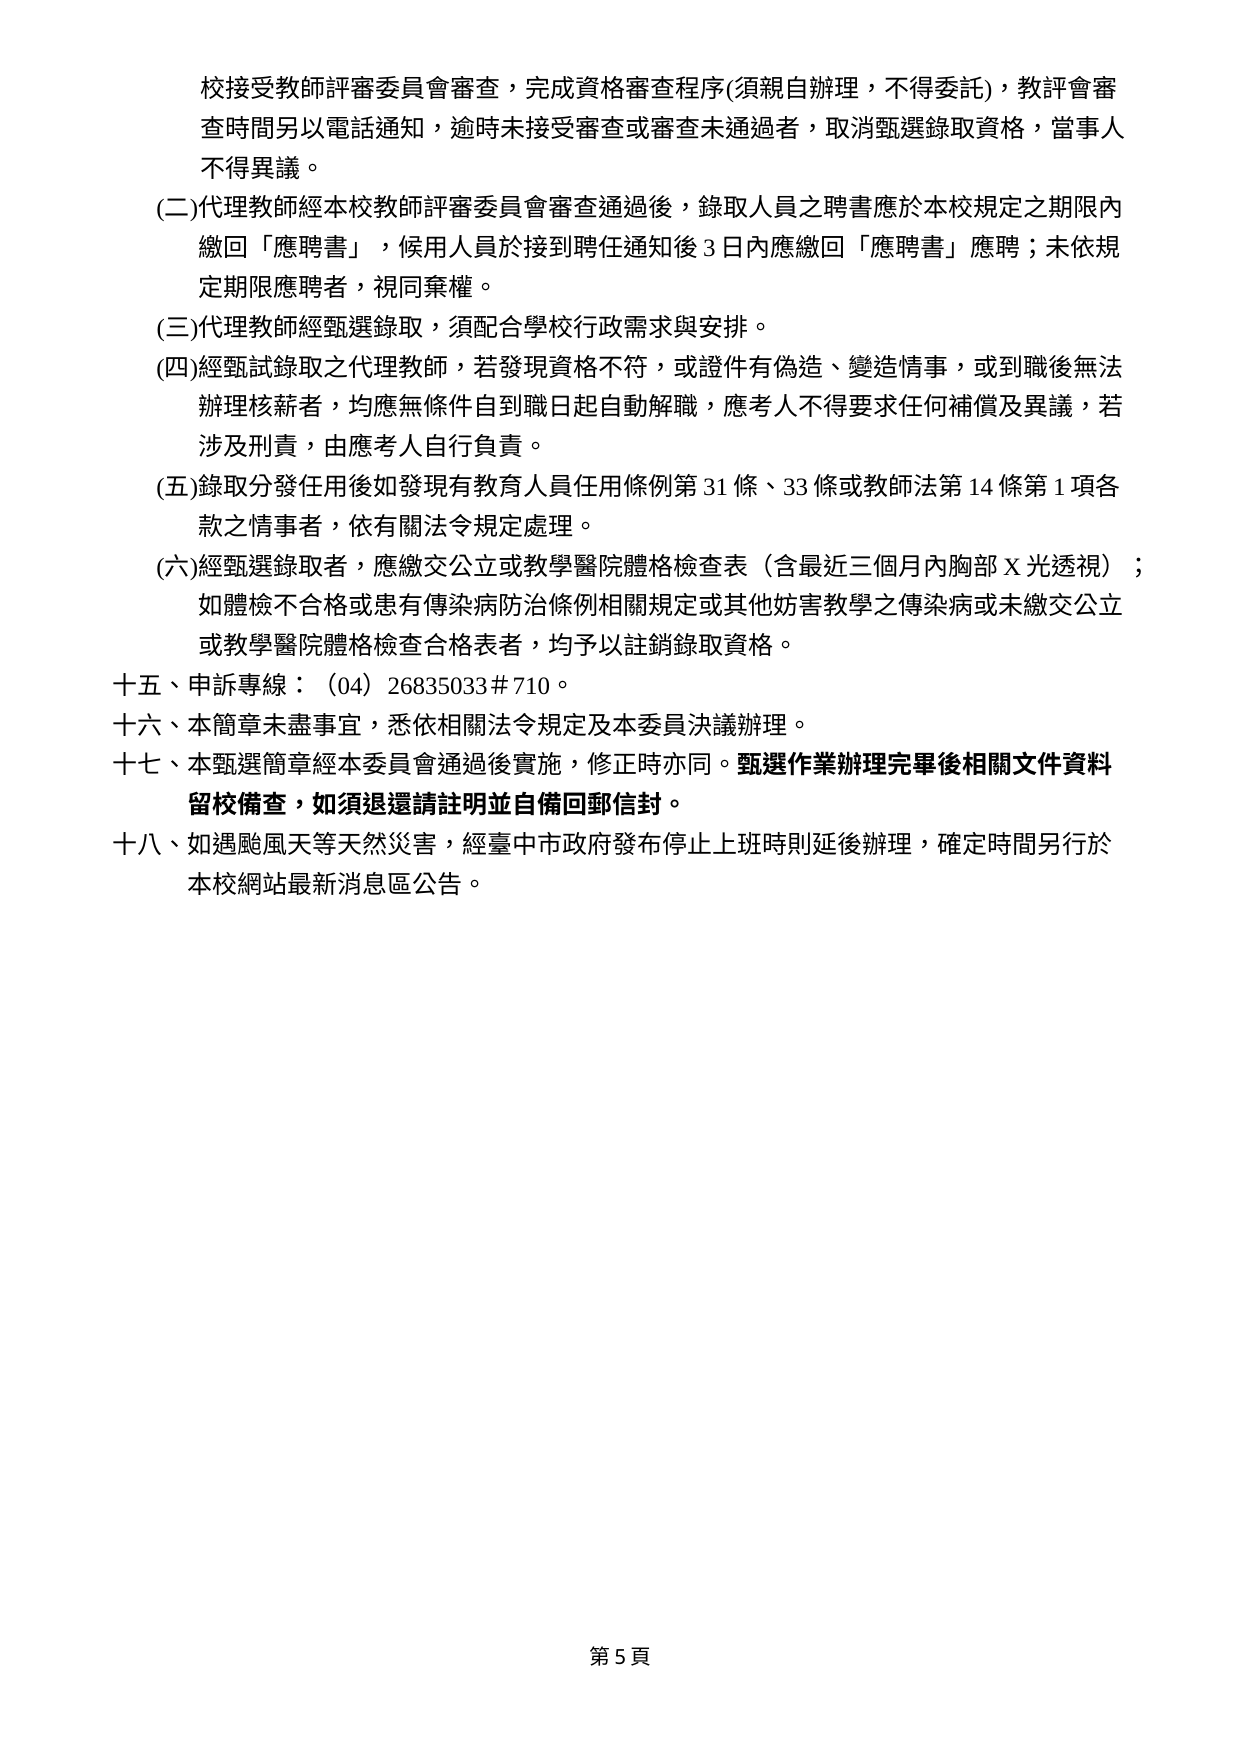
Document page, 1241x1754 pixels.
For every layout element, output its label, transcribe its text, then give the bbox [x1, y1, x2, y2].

text 十六、本簡章未盡事宜，悉依相關法令規定及本委員決議辦理。 [112, 705, 1128, 741]
text 十七、本甄選簡章經本委員會通過後實施，修正時亦同。甄選作業辦理完畢後相關文件資料留校備查，如須退還請註明並自備回郵信封。 [112, 745, 1128, 821]
text (五)錄取分發任用後如發現有教育人員任用條例第31條、33條或教師法第14條第1項各款之情事者，依有關法令規定處理。 [156, 466, 1128, 542]
text (四)經甄試錄取之代理教師，若發現資格不符，或證件有偽造、變造情事，或到職後無法辦理核薪者，均應無條件自到職日起自動解職，應考人不得要求任何補償及異議，若涉及刑責，由應考人自行負責。 [156, 347, 1128, 463]
text (六)經甄選錄取者，應繳交公立或教學醫院體格檢查表（含最近三個月內胸部X光透視）；如體檢不合格或患有傳染病防治條例相關規定或其他妨害教學之傳染病或未繳交公立或教學醫院體格檢查合格表者，均予以註銷錄取資格。 [156, 546, 1128, 662]
text (三)代理教師經甄選錄取，須配合學校行政需求與安排。 [156, 307, 1128, 343]
text (二)代理教師經本校教師評審委員會審查通過後，錄取人員之聘書應於本校規定之期限內繳回「應聘書」，候用人員於接到聘任通知後3日內應繳回「應聘書」應聘；未依規定期限應聘者，視同棄權。 [156, 188, 1128, 304]
text 校接受教師評審委員會審查，完成資格審查程序(須親自辦理，不得委託)，教評會審查時間另以電話通知，逾時未接受審查或審查未通過者，取消甄選錄取資格，當事人不得異議。 [156, 68, 1128, 184]
text 十八、如遇颱風天等天然災害，經臺中市政府發布停止上班時則延後辦理，確定時間另行於本校網站最新消息區公告。 [112, 824, 1128, 901]
text 十五、申訴專線：（04）26835033＃710。 [112, 665, 1128, 702]
